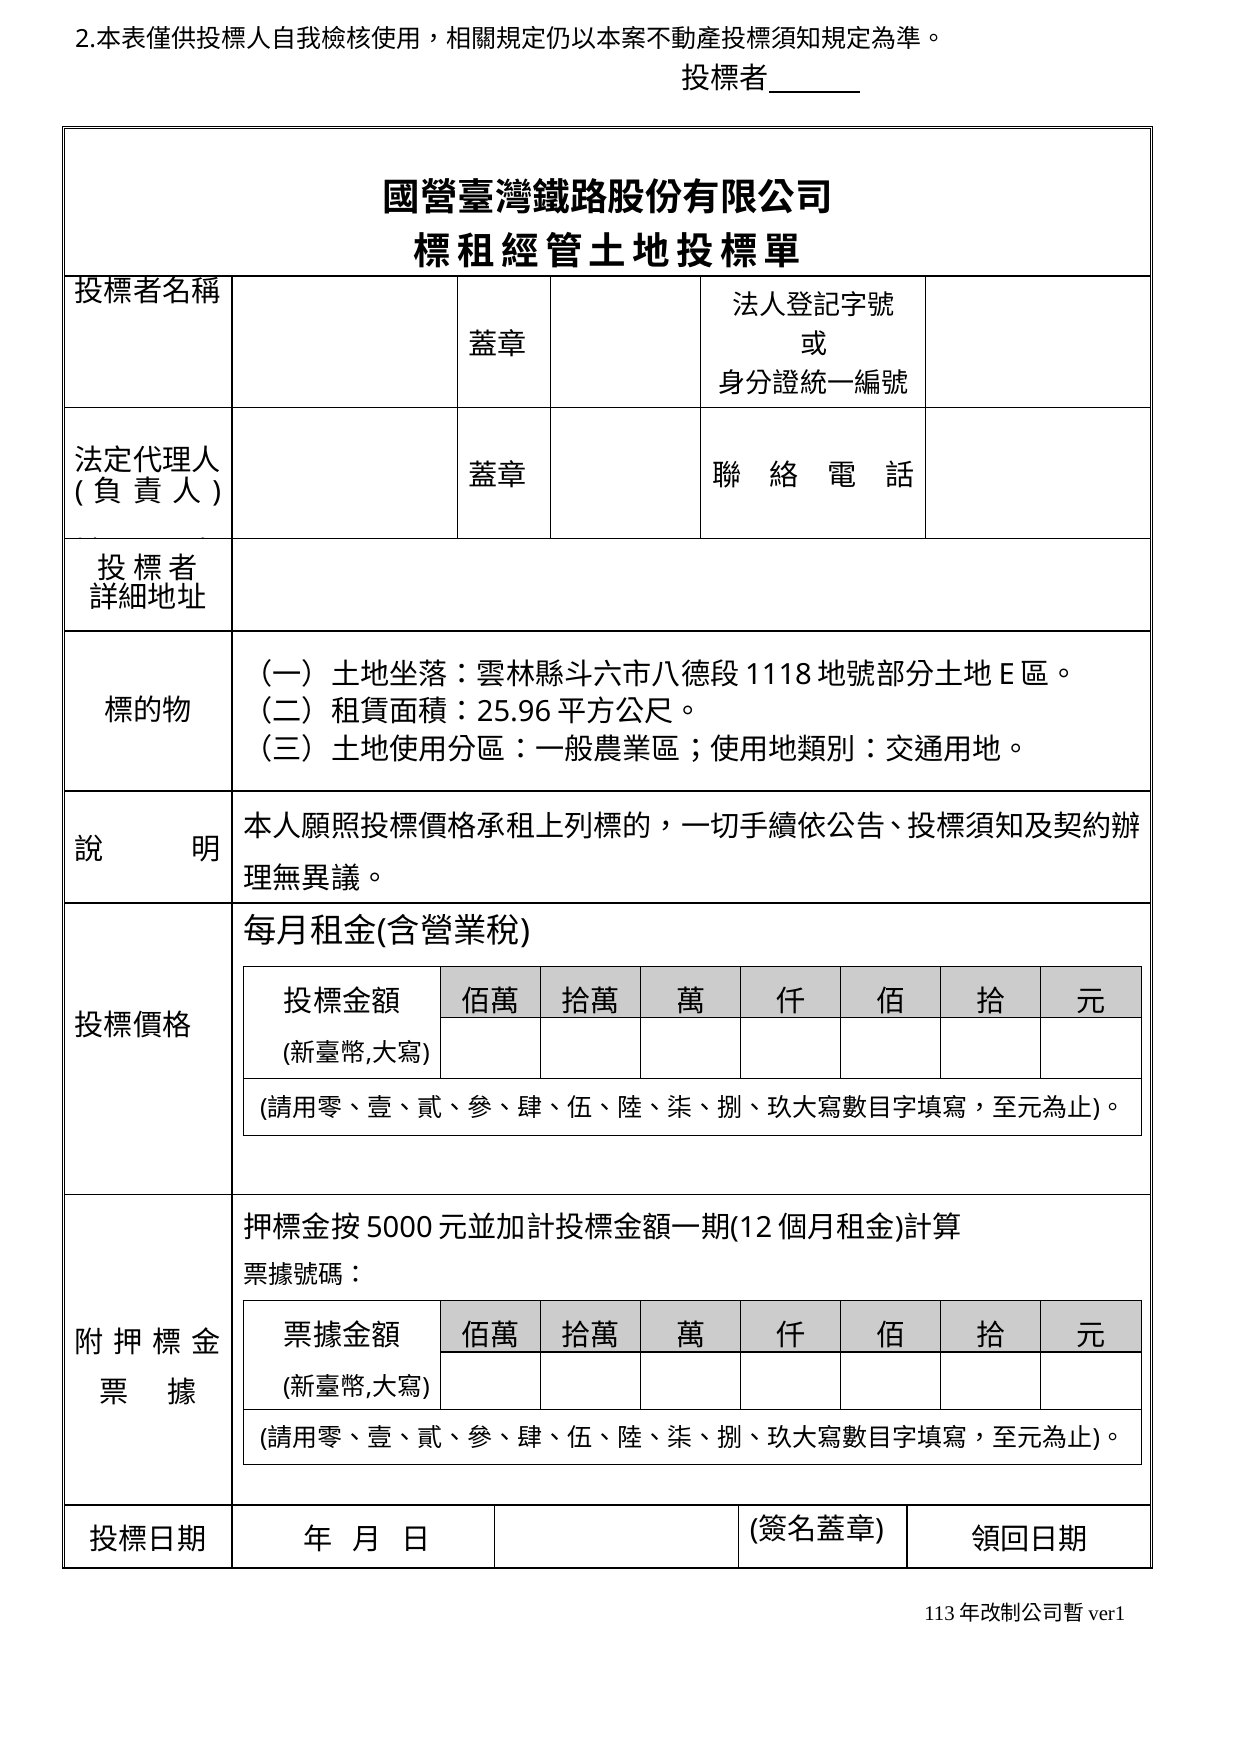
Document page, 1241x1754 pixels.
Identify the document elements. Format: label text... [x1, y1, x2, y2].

table_cell [441, 1353, 540, 1409]
table_cell 本人願照投標價格承租上列標的，一切手續依公告、投標須知及契約辦理無異議。 [233, 792, 1150, 902]
table_header 元 [1041, 1301, 1141, 1351]
table_cell [1041, 1353, 1141, 1409]
text 投標者 [325, 55, 1125, 97]
table_cell [233, 539, 1150, 630]
table_cell [641, 1018, 740, 1078]
table_cell [541, 1353, 640, 1409]
table_cell (請用零、壹、貳、參、肆、伍、陸、柒、捌、玖大寫數目字填寫，至元為止)。 [244, 1079, 1141, 1135]
table_cell [641, 1353, 740, 1409]
table_cell [441, 1018, 540, 1078]
table_header 拾萬 [541, 967, 640, 1017]
table_cell 投 標 者 詳細地址 [65, 539, 231, 630]
table_cell 投標價格 [65, 904, 231, 1194]
table_header 拾 [941, 967, 1040, 1017]
table_cell [551, 408, 700, 538]
table_header 元 [1041, 967, 1141, 1017]
table_cell [1041, 1018, 1141, 1078]
table_header 仟 [741, 967, 840, 1017]
table_cell 附押標金 票 據 [65, 1195, 231, 1504]
table_cell 蓋章 [458, 408, 550, 538]
table_cell 法定代理人(負責人) 姓名 [65, 408, 231, 538]
table_cell 領回投標押標金 原票據 [495, 1506, 738, 1567]
table_cell 領回日期 [908, 1506, 1150, 1567]
table_cell 投標者名稱 [65, 277, 231, 407]
table_cell [926, 277, 1150, 407]
table_header 佰 [841, 967, 940, 1017]
text 2.本表僅供投標人自我檢核使用，相關規定仍以本案不動產投標須知規定為準。 [75, 19, 1125, 55]
table_cell 年 月 日 [233, 1506, 494, 1567]
table_cell [741, 1018, 840, 1078]
table_cell 投標日期 [65, 1506, 231, 1567]
table_header 佰萬 [441, 967, 540, 1017]
table_header 票據金額 (新臺幣,大寫) [244, 1301, 440, 1409]
table_cell [233, 408, 457, 538]
table_cell [741, 1353, 840, 1409]
table_cell [841, 1353, 940, 1409]
table_header 佰萬 [441, 1301, 540, 1351]
table_cell 標的物 [65, 632, 231, 790]
table_header 萬 [641, 1301, 740, 1351]
table_cell （一）土地坐落：雲林縣斗六市八德段1118地號部分土地E區。 （二）租賃面積：25.96平方公尺。 （三）土地使用分區：一般農業區；使用地類別：交通用地。 [233, 632, 1150, 790]
table_cell [926, 408, 1150, 538]
table_cell 每月租金(含營業稅) [233, 904, 1150, 1194]
table_header 投標金額 (新臺幣,大寫) [244, 967, 440, 1078]
table_header 佰 [841, 1301, 940, 1351]
table_cell 押標金按5000元並加計投標金額一期(12個月租金)計算 票據號碼： [233, 1195, 1150, 1504]
table_header 國營臺灣鐵路股份有限公司 標租經管土地投標單 [65, 129, 1150, 275]
table_cell 法人登記字號 或 身分證統一編號 [701, 277, 925, 407]
table_header 萬 [641, 967, 740, 1017]
table_header 仟 [741, 1301, 840, 1351]
table_cell [941, 1353, 1040, 1409]
table_cell 蓋章 [458, 277, 550, 407]
table_cell (簽名蓋章) [739, 1506, 906, 1567]
table_cell 說明 [65, 792, 231, 902]
table_cell (請用零、壹、貳、參、肆、伍、陸、柒、捌、玖大寫數目字填寫，至元為止)。 [244, 1410, 1141, 1464]
table_cell [541, 1018, 640, 1078]
table_cell [233, 277, 457, 407]
table_header 拾萬 [541, 1301, 640, 1351]
table_cell [841, 1018, 940, 1078]
table_header 拾 [941, 1301, 1040, 1351]
table_cell [941, 1018, 1040, 1078]
table_cell 聯絡電話 [701, 408, 925, 538]
table_cell [551, 277, 700, 407]
